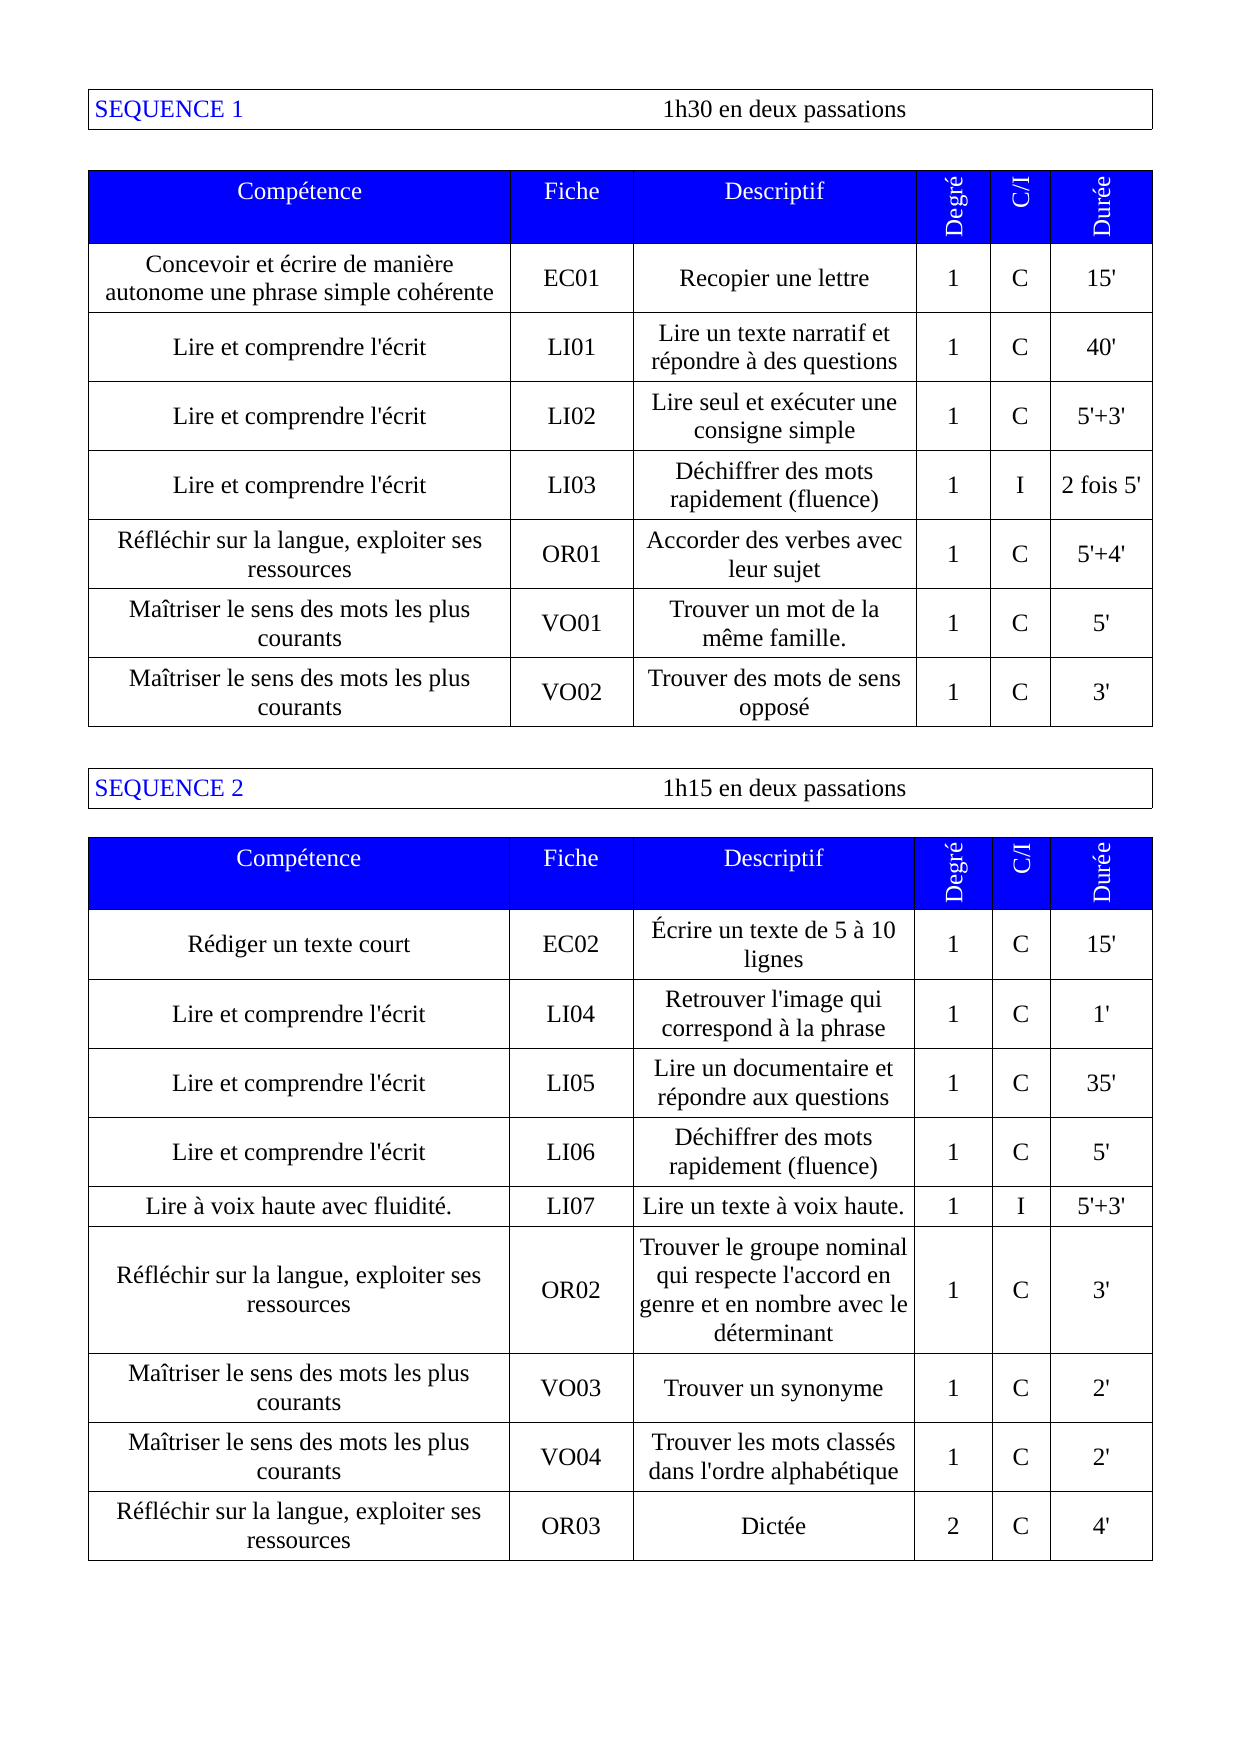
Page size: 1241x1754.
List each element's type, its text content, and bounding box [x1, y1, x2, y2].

table_cell Dictée [634, 1492, 914, 1560]
table_cell 3' [1051, 1227, 1152, 1352]
table_cell Trouver un mot de la même famille. [634, 589, 916, 657]
table_cell 1' [1051, 980, 1152, 1047]
table_cell Lire et comprendre l'écrit [89, 451, 510, 519]
table_cell 1 [917, 382, 990, 450]
table_cell LI07 [510, 1187, 633, 1226]
table_cell LI05 [510, 1049, 633, 1117]
table_cell C [993, 1492, 1050, 1560]
table_cell 4' [1051, 1492, 1152, 1560]
table_cell 1 [915, 1118, 992, 1186]
table_cell Lire et comprendre l'écrit [89, 382, 510, 450]
table_cell 1 [917, 244, 990, 312]
table_cell LI02 [511, 382, 633, 450]
table_cell Lire et comprendre l'écrit [89, 980, 509, 1047]
table_cell 1 [915, 1354, 992, 1422]
table_cell VO02 [511, 658, 633, 726]
table_header SEQUENCE 2 1h15 en deux passations [89, 769, 1152, 808]
table_header Durée [1051, 171, 1152, 243]
table_cell 35' [1051, 1049, 1152, 1117]
table_cell 1 [915, 1187, 992, 1226]
table_header C/I [993, 838, 1050, 909]
table_cell 5' [1051, 589, 1152, 657]
table_cell C [991, 313, 1050, 381]
table_cell Réfléchir sur la langue, exploiter ses ressources [89, 1227, 509, 1352]
table_cell C [991, 520, 1050, 588]
table_header Fiche [511, 171, 633, 243]
table_cell Recopier une lettre [634, 244, 916, 312]
table_cell Trouver le groupe nominal qui respecte l'accord en genre et en nombre avec le déterminant [634, 1227, 914, 1352]
table_cell I [991, 451, 1050, 519]
table_cell 5'+3' [1051, 382, 1152, 450]
table_cell Rédiger un texte court [89, 910, 509, 978]
table_cell 3' [1051, 658, 1152, 726]
table_cell 1 [917, 658, 990, 726]
table_cell 1 [915, 980, 992, 1047]
table_cell C [991, 658, 1050, 726]
table_cell Retrouver l'image qui correspond à la phrase [634, 980, 914, 1047]
table_cell I [993, 1187, 1050, 1226]
table_cell C [993, 1423, 1050, 1491]
table_cell Lire et comprendre l'écrit [89, 313, 510, 381]
table_cell C [993, 1227, 1050, 1352]
table_cell Écrire un texte de 5 à 10 lignes [634, 910, 914, 978]
table_cell Lire à voix haute avec fluidité. [89, 1187, 509, 1226]
table_cell OR03 [510, 1492, 633, 1560]
table_cell Lire un texte à voix haute. [634, 1187, 914, 1226]
table_cell C [993, 1354, 1050, 1422]
table_cell Trouver les mots classés dans l'ordre alphabétique [634, 1423, 914, 1491]
table_cell 1 [915, 1227, 992, 1352]
table_cell EC01 [511, 244, 633, 312]
table_cell Lire seul et exécuter une consigne simple [634, 382, 916, 450]
table_cell Trouver des mots de sens opposé [634, 658, 916, 726]
table_cell Déchiffrer des mots rapidement (fluence) [634, 1118, 914, 1186]
table_cell 1 [917, 313, 990, 381]
table_cell Maîtriser le sens des mots les plus courants [89, 1423, 509, 1491]
table_cell LI03 [511, 451, 633, 519]
table_cell 5'+3' [1051, 1187, 1152, 1226]
table_cell Lire un documentaire et répondre aux questions [634, 1049, 914, 1117]
table_header Descriptif [634, 171, 916, 243]
table_cell Concevoir et écrire de manière autonome une phrase simple cohérente [89, 244, 510, 312]
table_cell OR01 [511, 520, 633, 588]
table_header Descriptif [634, 838, 914, 909]
table_cell Lire un texte narratif et répondre à des questions [634, 313, 916, 381]
table_cell VO03 [510, 1354, 633, 1422]
table_cell 15' [1051, 910, 1152, 978]
table_cell 2' [1051, 1423, 1152, 1491]
table_cell 1 [915, 910, 992, 978]
table_cell Lire et comprendre l'écrit [89, 1118, 509, 1186]
table_header C/I [991, 171, 1050, 243]
table_cell VO01 [511, 589, 633, 657]
table_cell 2' [1051, 1354, 1152, 1422]
table_cell Réfléchir sur la langue, exploiter ses ressources [89, 520, 510, 588]
table_cell Déchiffrer des mots rapidement (fluence) [634, 451, 916, 519]
table_cell Réfléchir sur la langue, exploiter ses ressources [89, 1492, 509, 1560]
table_cell LI01 [511, 313, 633, 381]
table_header Compétence [89, 171, 510, 243]
table_header Durée [1051, 838, 1152, 909]
table_cell OR02 [510, 1227, 633, 1352]
table_cell 5' [1051, 1118, 1152, 1186]
table_header Fiche [510, 838, 633, 909]
table_header Degré [915, 838, 992, 909]
table_cell 1 [915, 1049, 992, 1117]
table_cell 1 [917, 589, 990, 657]
table_cell C [993, 1049, 1050, 1117]
table_cell Maîtriser le sens des mots les plus courants [89, 1354, 509, 1422]
table_cell 2 [915, 1492, 992, 1560]
table_cell 1 [915, 1423, 992, 1491]
table_cell LI04 [510, 980, 633, 1047]
table_cell Maîtriser le sens des mots les plus courants [89, 658, 510, 726]
table_cell 2 fois 5' [1051, 451, 1152, 519]
table_cell LI06 [510, 1118, 633, 1186]
table_header SEQUENCE 1 1h30 en deux passations [89, 90, 1152, 129]
table_cell 1 [917, 451, 990, 519]
table_cell Accorder des verbes avec leur sujet [634, 520, 916, 588]
table_cell 1 [917, 520, 990, 588]
table_header Degré [917, 171, 990, 243]
table_cell Lire et comprendre l'écrit [89, 1049, 509, 1117]
table_cell Maîtriser le sens des mots les plus courants [89, 589, 510, 657]
table_cell 5'+4' [1051, 520, 1152, 588]
table_cell C [991, 382, 1050, 450]
table_cell VO04 [510, 1423, 633, 1491]
table_cell C [993, 980, 1050, 1047]
table_cell C [991, 589, 1050, 657]
table_header Compétence [89, 838, 509, 909]
table_cell Trouver un synonyme [634, 1354, 914, 1422]
table_cell C [993, 910, 1050, 978]
table_cell C [991, 244, 1050, 312]
table_cell EC02 [510, 910, 633, 978]
table_cell 40' [1051, 313, 1152, 381]
table_cell C [993, 1118, 1050, 1186]
table_cell 15' [1051, 244, 1152, 312]
